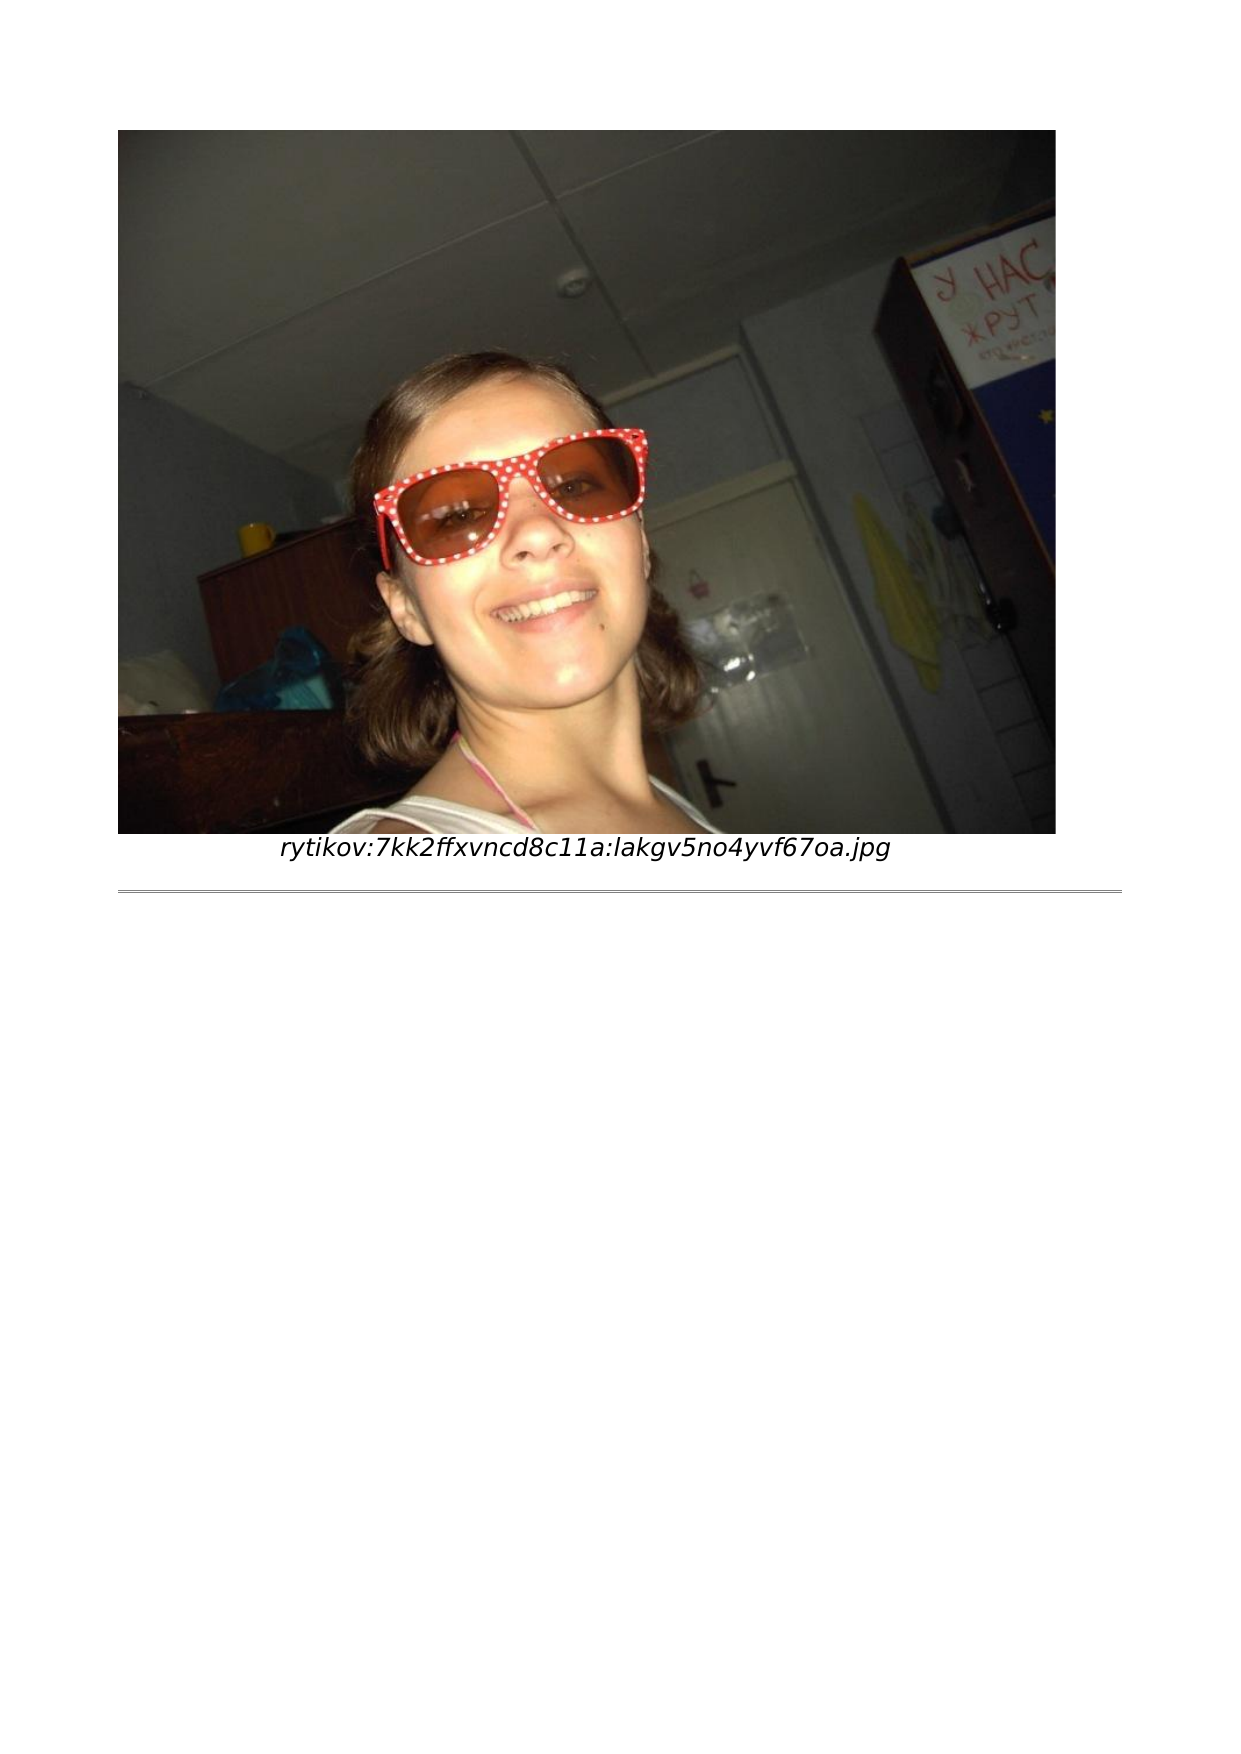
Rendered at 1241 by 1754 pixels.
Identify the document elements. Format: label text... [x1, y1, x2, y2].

picture [118, 130, 1056, 834]
text rytikov:7kk2ffxvncd8c11a:lakgv5no4yvf67oa.jpg [118, 834, 1056, 863]
